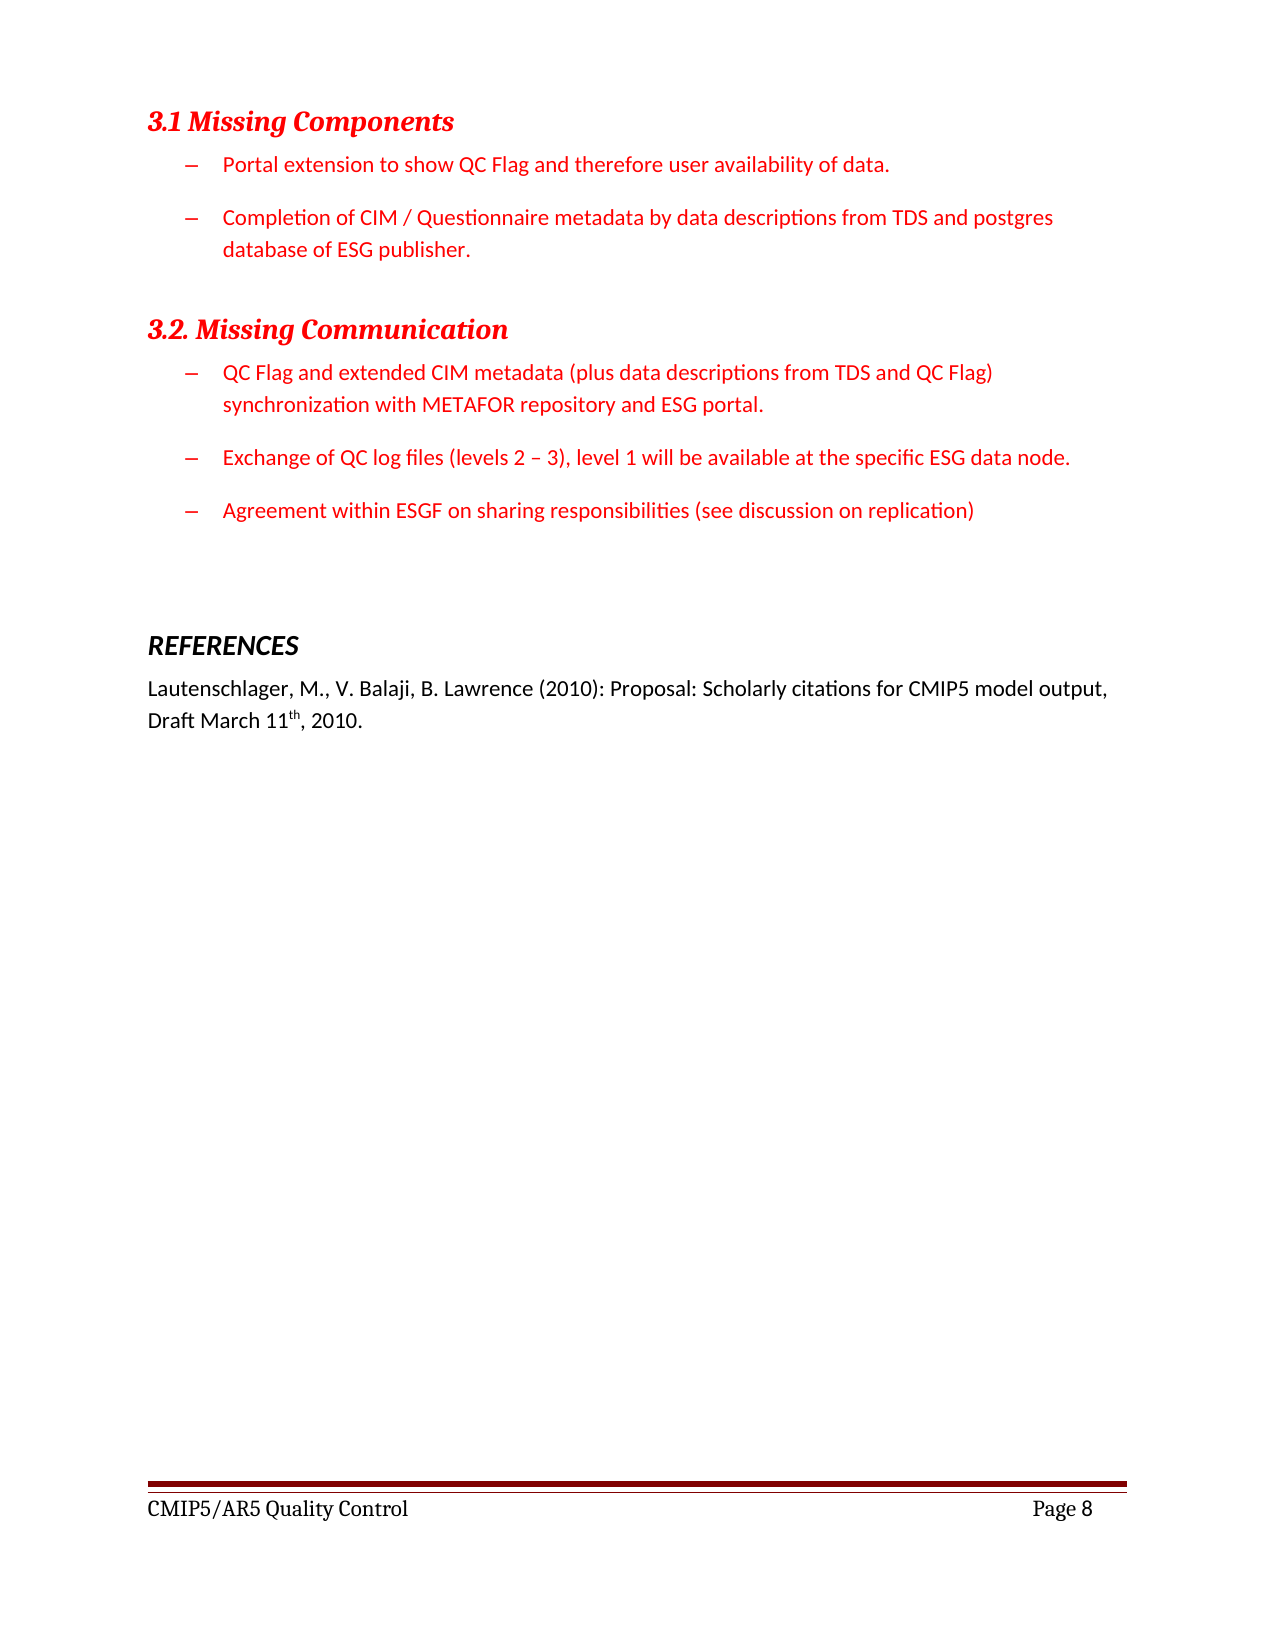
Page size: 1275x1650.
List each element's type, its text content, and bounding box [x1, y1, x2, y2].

list Completion of CIM / Questionnaire metadata by data descriptions from TDS and postgres database of ESG publisher. [185, 203, 1127, 263]
subtitle 3.2. Missing Communication [148, 313, 1127, 347]
subtitle REFERENCES [148, 627, 1127, 663]
text Lautenschlager, M., V. Balaji, B. Lawrence (2010): Proposal: Scholarly citations for CMIP5 model output, Draft March 11th, 2010. [148, 674, 1127, 734]
list Agreement within ESGF on sharing responsibilities (see discussion on replication) [185, 496, 1127, 524]
list QC Flag and extended CIM metadata (plus data descriptions from TDS and QC Flag) synchronization with METAFOR repository and ESG portal. [185, 358, 1127, 418]
list Exchange of QC log files (levels 2 – 3), level 1 will be available at the specific ESG data node. [185, 443, 1127, 471]
subtitle 3.1 Missing Components [148, 105, 1127, 138]
list Portal extension to show QC Flag and therefore user availability of data. [185, 150, 1127, 178]
